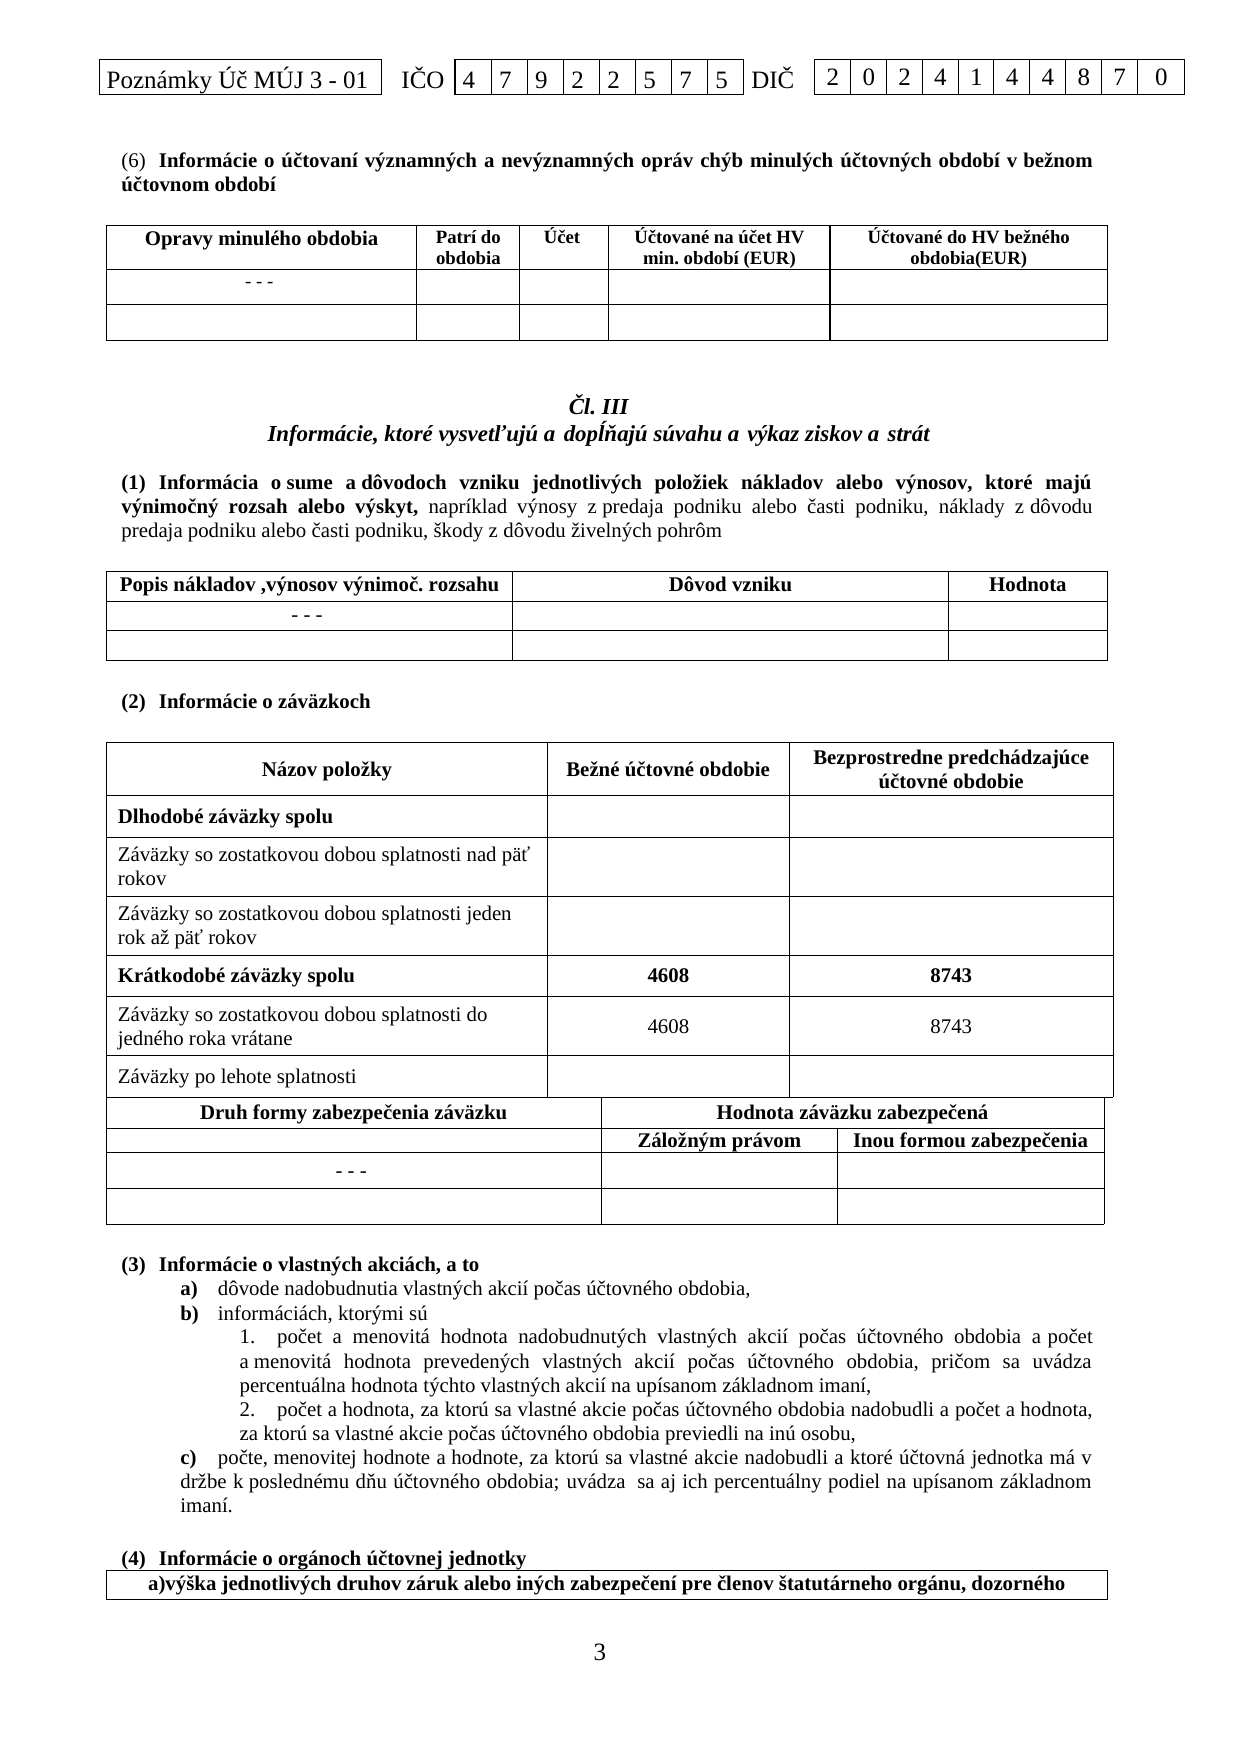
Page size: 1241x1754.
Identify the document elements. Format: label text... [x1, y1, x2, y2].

table_cell [609, 305, 829, 339]
list počet a hodnota, za ktorú sa vlastné akcie počas účtovného obdobia nadobudli a počet a hodnota, za ktorú sa vlastné akcie počas účtovného obdobia previedli na inú osobu, [239, 1397, 1092, 1445]
table_cell Záväzky so zostatkovou dobou splatnosti do jedného roka vrátane [107, 997, 547, 1055]
table_cell [107, 1129, 601, 1152]
list Informácie o vlastných akciách, a to [121, 1252, 1092, 1276]
table_header Hodnota [949, 572, 1107, 601]
table_cell [520, 270, 608, 304]
table_cell [790, 1056, 1113, 1097]
table_cell [1105, 1188, 1113, 1223]
table_cell [548, 897, 789, 955]
table_cell [790, 897, 1113, 955]
table_cell - - - [107, 1153, 601, 1188]
table_cell Záložným právom [602, 1129, 837, 1152]
table_cell [548, 838, 789, 896]
table_cell Dlhodobé záväzky spolu [107, 796, 547, 837]
list Informácie o orgánoch účtovnej jednotky [121, 1546, 1092, 1570]
table_cell [602, 1189, 837, 1223]
table_cell [831, 305, 1107, 339]
table_cell [417, 305, 519, 339]
table_cell [602, 1153, 837, 1188]
text Čl. III [106, 393, 1092, 420]
table_cell [790, 796, 1113, 837]
table_cell Hodnota záväzku zabezpečená [602, 1098, 1104, 1128]
table_cell [548, 796, 789, 837]
table_cell [107, 631, 512, 659]
table_header a)výška jednotlivých druhov záruk alebo iných zabezpečení pre členov štatutárneho orgánu, dozorného [107, 1571, 1107, 1599]
table_header Názov položky [107, 743, 547, 795]
table_cell [831, 270, 1107, 304]
table_cell Záväzky so zostatkovou dobou splatnosti jeden rok až päť rokov [107, 897, 547, 955]
table_header Dôvod vzniku [513, 572, 948, 601]
list informáciách, ktorými sú [180, 1300, 1092, 1324]
table_cell [609, 270, 829, 304]
table_header Patrí do obdobia [417, 226, 519, 269]
list Informácia o sume a dôvodoch vzniku jednotlivých položiek nákladov alebo výnosov, ktoré majú výnimočný rozsah alebo výskyt, napríklad výnosy z predaja podniku alebo časti podniku, náklady z dôvodu predaja podniku alebo časti podniku, škody z dôvodu živelných pohrôm [121, 470, 1092, 542]
table_cell 4608 [548, 997, 789, 1055]
list dôvode nadobudnutia vlastných akcií počas účtovného obdobia, [180, 1276, 1092, 1300]
table_cell [548, 1056, 789, 1097]
table_header Bežné účtovné obdobie [548, 743, 789, 795]
table_cell [107, 305, 416, 339]
table_cell [513, 631, 948, 659]
table_header Opravy minulého obdobia [107, 226, 416, 269]
list Informácie o účtovaní významných a nevýznamných opráv chýb minulých účtovných období v bežnom účtovnom období [121, 148, 1092, 196]
table_cell [790, 838, 1113, 896]
table_cell [1105, 1098, 1113, 1128]
table_cell Krátkodobé záväzky spolu [107, 956, 547, 996]
table_cell [949, 631, 1107, 659]
table_header Účtované na účet HV min. období (EUR) [609, 226, 829, 269]
table_header Účtované do HV bežného obdobia(EUR) [831, 226, 1107, 269]
table_cell Záväzky so zostatkovou dobou splatnosti nad päť rokov [107, 838, 547, 896]
table_cell - - - [107, 270, 416, 304]
table_cell [1105, 1128, 1113, 1152]
list Informácie o záväzkoch [121, 689, 1092, 713]
table_cell [520, 305, 608, 339]
table_cell [107, 1189, 601, 1223]
table_cell [838, 1153, 1104, 1188]
table_cell [949, 602, 1107, 630]
table_cell [838, 1189, 1104, 1223]
list počet a menovitá hodnota nadobudnutých vlastných akcií počas účtovného obdobia a počet a menovitá hodnota prevedených vlastných akcií počas účtovného obdobia, pričom sa uvádza percentuálna hodnota týchto vlastných akcií na upísanom základnom imaní, [239, 1324, 1092, 1397]
table_cell [417, 270, 519, 304]
table_cell Záväzky po lehote splatnosti [107, 1056, 547, 1097]
table_cell 8743 [790, 956, 1113, 996]
table_cell Inou formou zabezpečenia [838, 1129, 1104, 1152]
table_cell - - - [107, 602, 512, 630]
table_cell 8743 [790, 997, 1113, 1055]
table_cell 4608 [548, 956, 789, 996]
table_header Bezprostredne predchádzajúce účtovné obdobie [790, 743, 1113, 795]
text Informácie, ktoré vysvetľujú a dopĺňajú súvahu a výkaz ziskov a strát [106, 420, 1092, 446]
table_header Účet [520, 226, 608, 269]
table_cell [513, 602, 948, 630]
list počte, menovitej hodnote a hodnote, za ktorú sa vlastné akcie nadobudli a ktoré účtovná jednotka má v držbe k poslednému dňu účtovného obdobia; uvádza sa aj ich percentuálny podiel na upísanom základnom imaní. [180, 1445, 1092, 1517]
table_cell Druh formy zabezpečenia záväzku [107, 1098, 601, 1128]
table_header Popis nákladov ,výnosov výnimoč. rozsahu [107, 572, 512, 601]
table_cell [1105, 1152, 1113, 1188]
